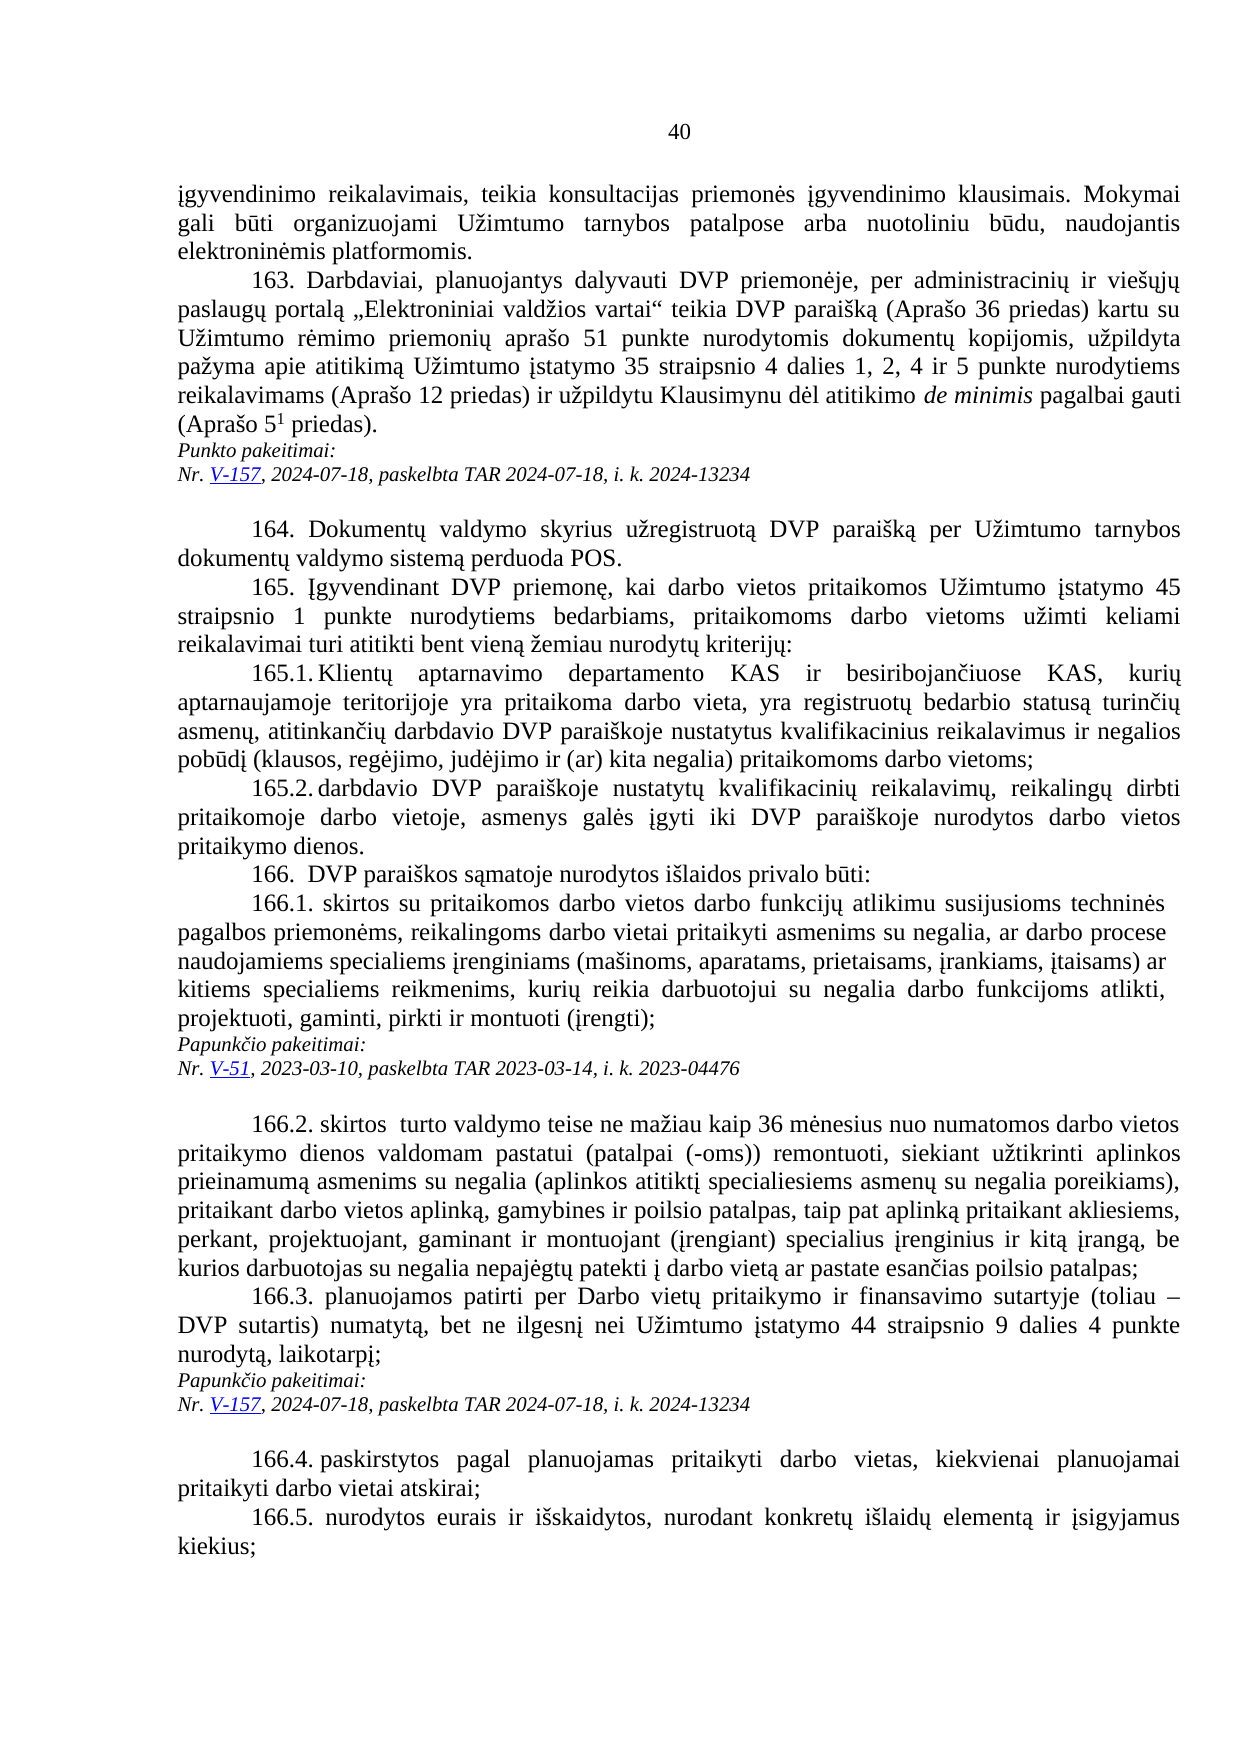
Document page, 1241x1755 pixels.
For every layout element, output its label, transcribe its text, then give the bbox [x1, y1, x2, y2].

text 165.1. Klientų aptarnavimo departamento KAS ir besiribojančiuose KAS, kurių aptarnaujamoje teritorijoje yra pritaikoma darbo vieta, yra registruotų bedarbio statusą turinčių asmenų, atitinkančių darbdavio DVP paraiškoje nustatytus kvalifikacinius reikalavimus ir negalios pobūdį (klausos, regėjimo, judėjimo ir (ar) kita negalia) pritaikomoms darbo vietoms; [177, 658, 1181, 773]
text 164. Dokumentų valdymo skyrius užregistruotą DVP paraišką per Užimtumo tarnybos dokumentų valdymo sistemą perduoda POS. [177, 514, 1181, 572]
text 166. DVP paraiškos sąmatoje nurodytos išlaidos privalo būti: [177, 859, 1181, 888]
text 166.1. skirtos su pritaikomos darbo vietos darbo funkcijų atlikimu susijusioms techninės pagalbos priemonėms, reikalingoms darbo vietai pritaikyti asmenims su negalia, ar darbo procese naudojamiems specialiems įrenginiams (mašinoms, aparatams, prietaisams, įrankiams, įtaisams) ar kitiems specialiems reikmenims, kurių reikia darbuotojui su negalia darbo funkcijoms atlikti, projektuoti, gaminti, pirkti ir montuoti (įrengti); [177, 888, 1167, 1032]
text 166.4. paskirstytos pagal planuojamas pritaikyti darbo vietas, kiekvienai planuojamai pritaikyti darbo vietai atskirai; [177, 1444, 1181, 1502]
text Papunkčio pakeitimai: [177, 1032, 1181, 1056]
text Punkto pakeitimai: [177, 438, 1181, 462]
text įgyvendinimo reikalavimais, teikia konsultacijas priemonės įgyvendinimo klausimais. Mokymai gali būti organizuojami Užimtumo tarnybos patalpose arba nuotoliniu būdu, naudojantis elektroninėmis platformomis. [177, 179, 1181, 265]
text Nr. V-157, 2024-07-18, paskelbta TAR 2024-07-18, i. k. 2024-13234 [177, 462, 1181, 486]
text 163. Darbdaviai, planuojantys dalyvauti DVP priemonėje, per administracinių ir viešųjų paslaugų portalą „Elektroniniai valdžios vartai“ teikia DVP paraišką (Aprašo 36 priedas) kartu su Užimtumo rėmimo priemonių aprašo 51 punkte nurodytomis dokumentų kopijomis, užpildyta pažyma apie atitikimą Užimtumo įstatymo 35 straipsnio 4 dalies 1, 2, 4 ir 5 punkte nurodytiems reikalavimams (Aprašo 12 priedas) ir užpildytu Klausimynu dėl atitikimo de minimis pagalbai gauti (Aprašo 51 priedas). [177, 265, 1181, 438]
text Nr. V-51, 2023-03-10, paskelbta TAR 2023-03-14, i. k. 2023-04476 [177, 1056, 1181, 1080]
text 165.2. darbdavio DVP paraiškoje nustatytų kvalifikacinių reikalavimų, reikalingų dirbti pritaikomoje darbo vietoje, asmenys galės įgyti iki DVP paraiškoje nurodytos darbo vietos pritaikymo dienos. [177, 773, 1181, 859]
text 166.5. nurodytos eurais ir išskaidytos, nurodant konkretų išlaidų elementą ir įsigyjamus kiekius; [177, 1502, 1181, 1559]
text 165. Įgyvendinant DVP priemonę, kai darbo vietos pritaikomos Užimtumo įstatymo 45 straipsnio 1 punkte nurodytiems bedarbiams, pritaikomoms darbo vietoms užimti keliami reikalavimai turi atitikti bent vieną žemiau nurodytų kriterijų: [177, 572, 1181, 658]
text Papunkčio pakeitimai: [177, 1368, 1181, 1392]
text 166.2. skirtos turto valdymo teise ne mažiau kaip 36 mėnesius nuo numatomos darbo vietos pritaikymo dienos valdomam pastatui (patalpai (-oms)) remontuoti, siekiant užtikrinti aplinkos prieinamumą asmenims su negalia (aplinkos atitiktį specialiesiems asmenų su negalia poreikiams), pritaikant darbo vietos aplinką, gamybines ir poilsio patalpas, taip pat aplinką pritaikant akliesiems, perkant, projektuojant, gaminant ir montuojant (įrengiant) specialius įrenginius ir kitą įrangą, be kurios darbuotojas su negalia nepajėgtų patekti į darbo vietą ar pastate esančias poilsio patalpas; [177, 1109, 1181, 1281]
text Nr. V-157, 2024-07-18, paskelbta TAR 2024-07-18, i. k. 2024-13234 [177, 1392, 1181, 1416]
text 166.3. planuojamos patirti per Darbo vietų pritaikymo ir finansavimo sutartyje (toliau – DVP sutartis) numatytą, bet ne ilgesnį nei Užimtumo įstatymo 44 straipsnio 9 dalies 4 punkte nurodytą, laikotarpį; [177, 1281, 1181, 1368]
